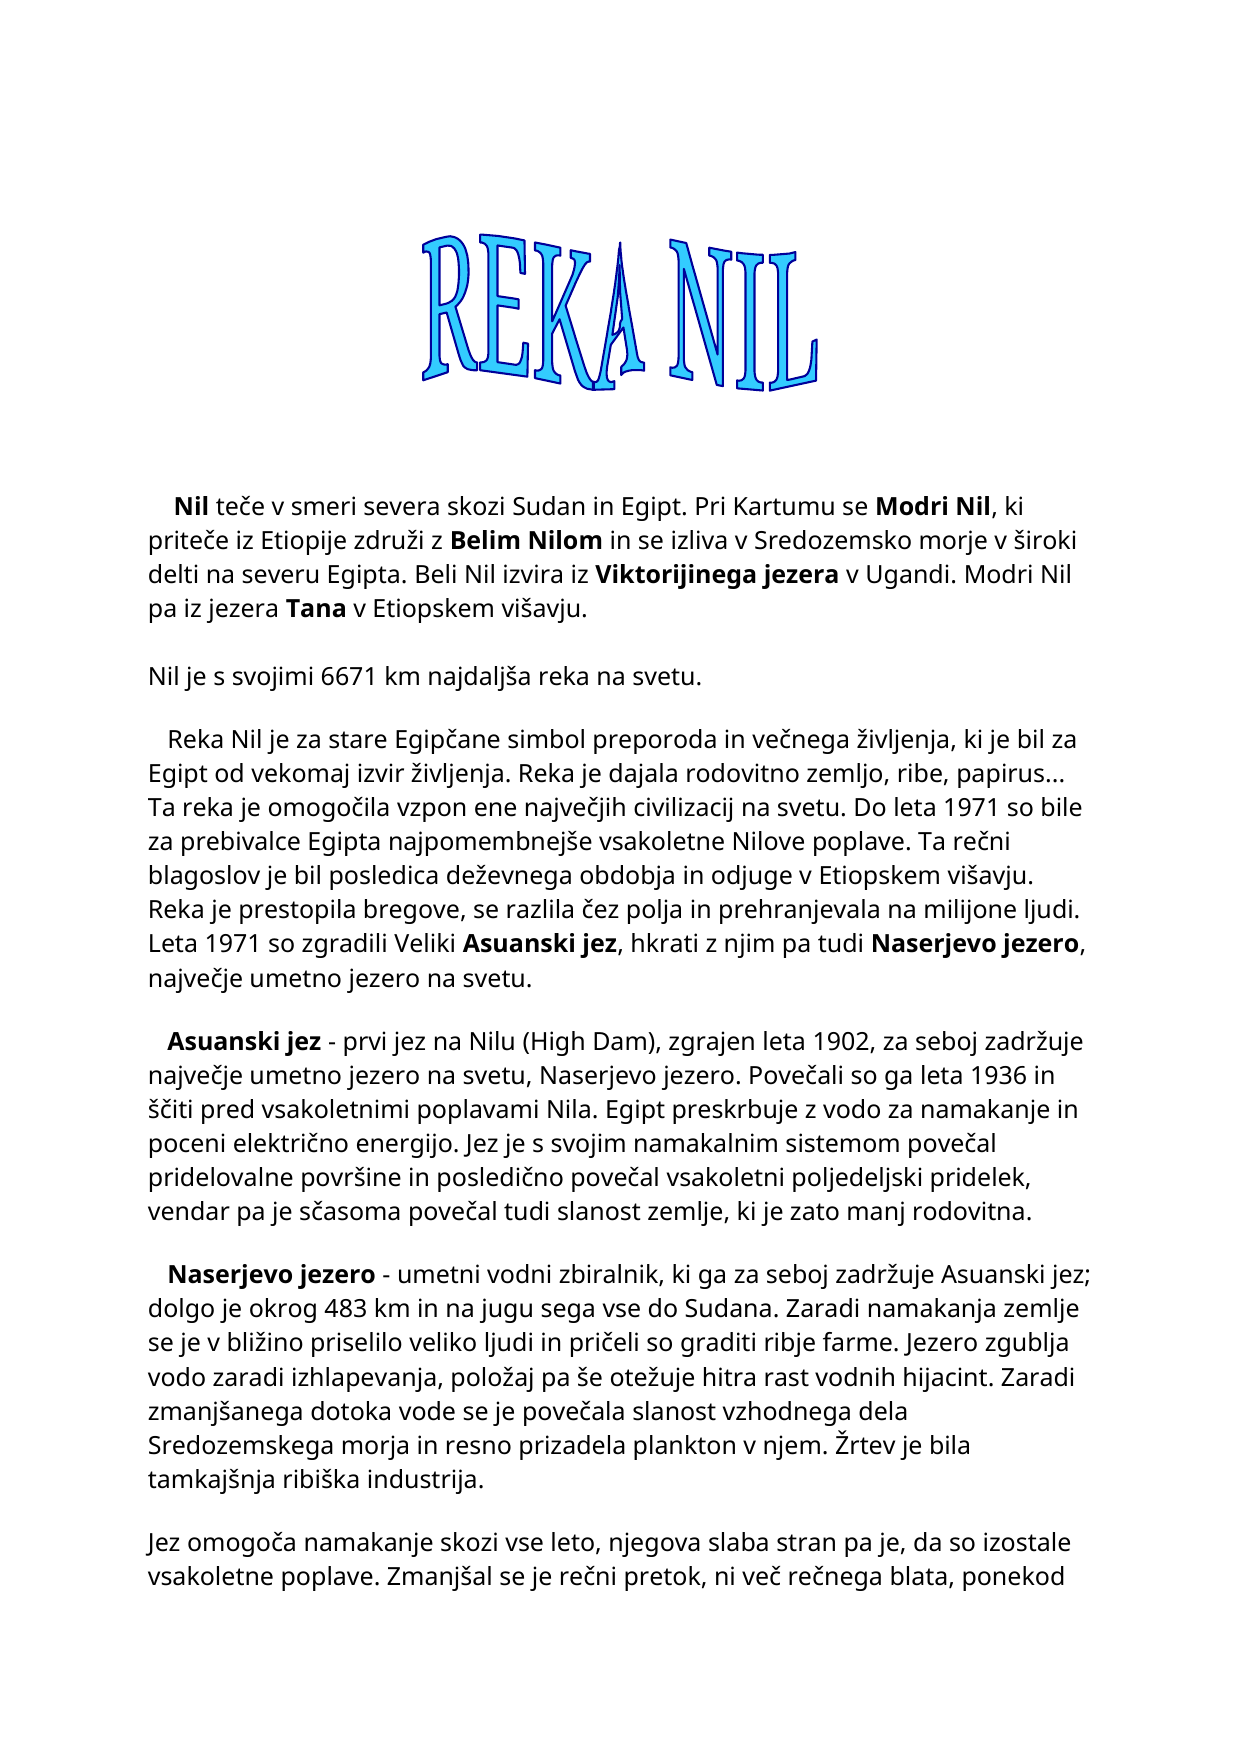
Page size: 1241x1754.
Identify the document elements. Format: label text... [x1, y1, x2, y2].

text Asuanski jez - prvi jez na Nilu (High Dam), zgrajen leta 1902, za seboj zadržuje največje umetno jezero na svetu, Naserjevo jezero. Povečali so ga leta 1936 in ščiti pred vsakoletnimi poplavami Nila. Egipt preskrbuje z vodo za namakanje in poceni električno energijo. Jez je s svojim namakalnim sistemom povečal pridelovalne površine in posledično povečal vsakoletni poljedeljski pridelek, vendar pa je sčasoma povečal tudi slanost zemlje, ki je zato manj rodovitna. [148, 1023, 1093, 1228]
text Nil teče v smeri severa skozi Sudan in Egipt. Pri Kartumu se Modri Nil, ki priteče iz Etiopije združi z Belim Nilom in se izliva v Sredozemsko morje v široki delti na severu Egipta. Beli Nil izvira iz Viktorijinega jezera v Ugandi. Modri Nil pa iz jezera Tana v Etiopskem višavju. [148, 488, 1093, 624]
text Reka Nil je za stare Egipčane simbol preporoda in večnega življenja, ki je bil za Egipt od vekomaj izvir življenja. Reka je dajala rodovitno zemljo, ribe, papirus... Ta reka je omogočila vzpon ene največjih civilizacij na svetu. Do leta 1971 so bile za prebivalce Egipta najpomembnejše vsakoletne Nilove poplave. Ta rečni blagoslov je bil posledica deževnega obdobja in odjuge v Etiopskem višavju. Reka je prestopila bregove, se razlila čez polja in prehranjevala na milijone ljudi. Leta 1971 so zgradili Veliki Asuanski jez, hkrati z njim pa tudi Naserjevo jezero, največje umetno jezero na svetu. [148, 722, 1093, 994]
text Naserjevo jezero - umetni vodni zbiralnik, ki ga za seboj zadržuje Asuanski jez; dolgo je okrog 483 km in na jugu sega vse do Sudana. Zaradi namakanja zemlje se je v bližino priselilo veliko ljudi in pričeli so graditi ribje farme. Jezero zgublja vodo zaradi izhlapevanja, položaj pa še otežuje hitra rast vodnih hijacint. Zaradi zmanjšanega dotoka vode se je povečala slanost vzhodnega dela Sredozemskega morja in resno prizadela plankton v njem. Žrtev je bila tamkajšnja ribiška industrija. [148, 1257, 1093, 1495]
text Jez omogoča namakanje skozi vse leto, njegova slaba stran pa je, da so izostale vsakoletne poplave. Zmanjšal se je rečni pretok, ni več rečnega blata, ponekod [148, 1524, 1093, 1593]
text Nil je s svojimi 6671 km najdaljša reka na svetu. [148, 658, 1093, 693]
